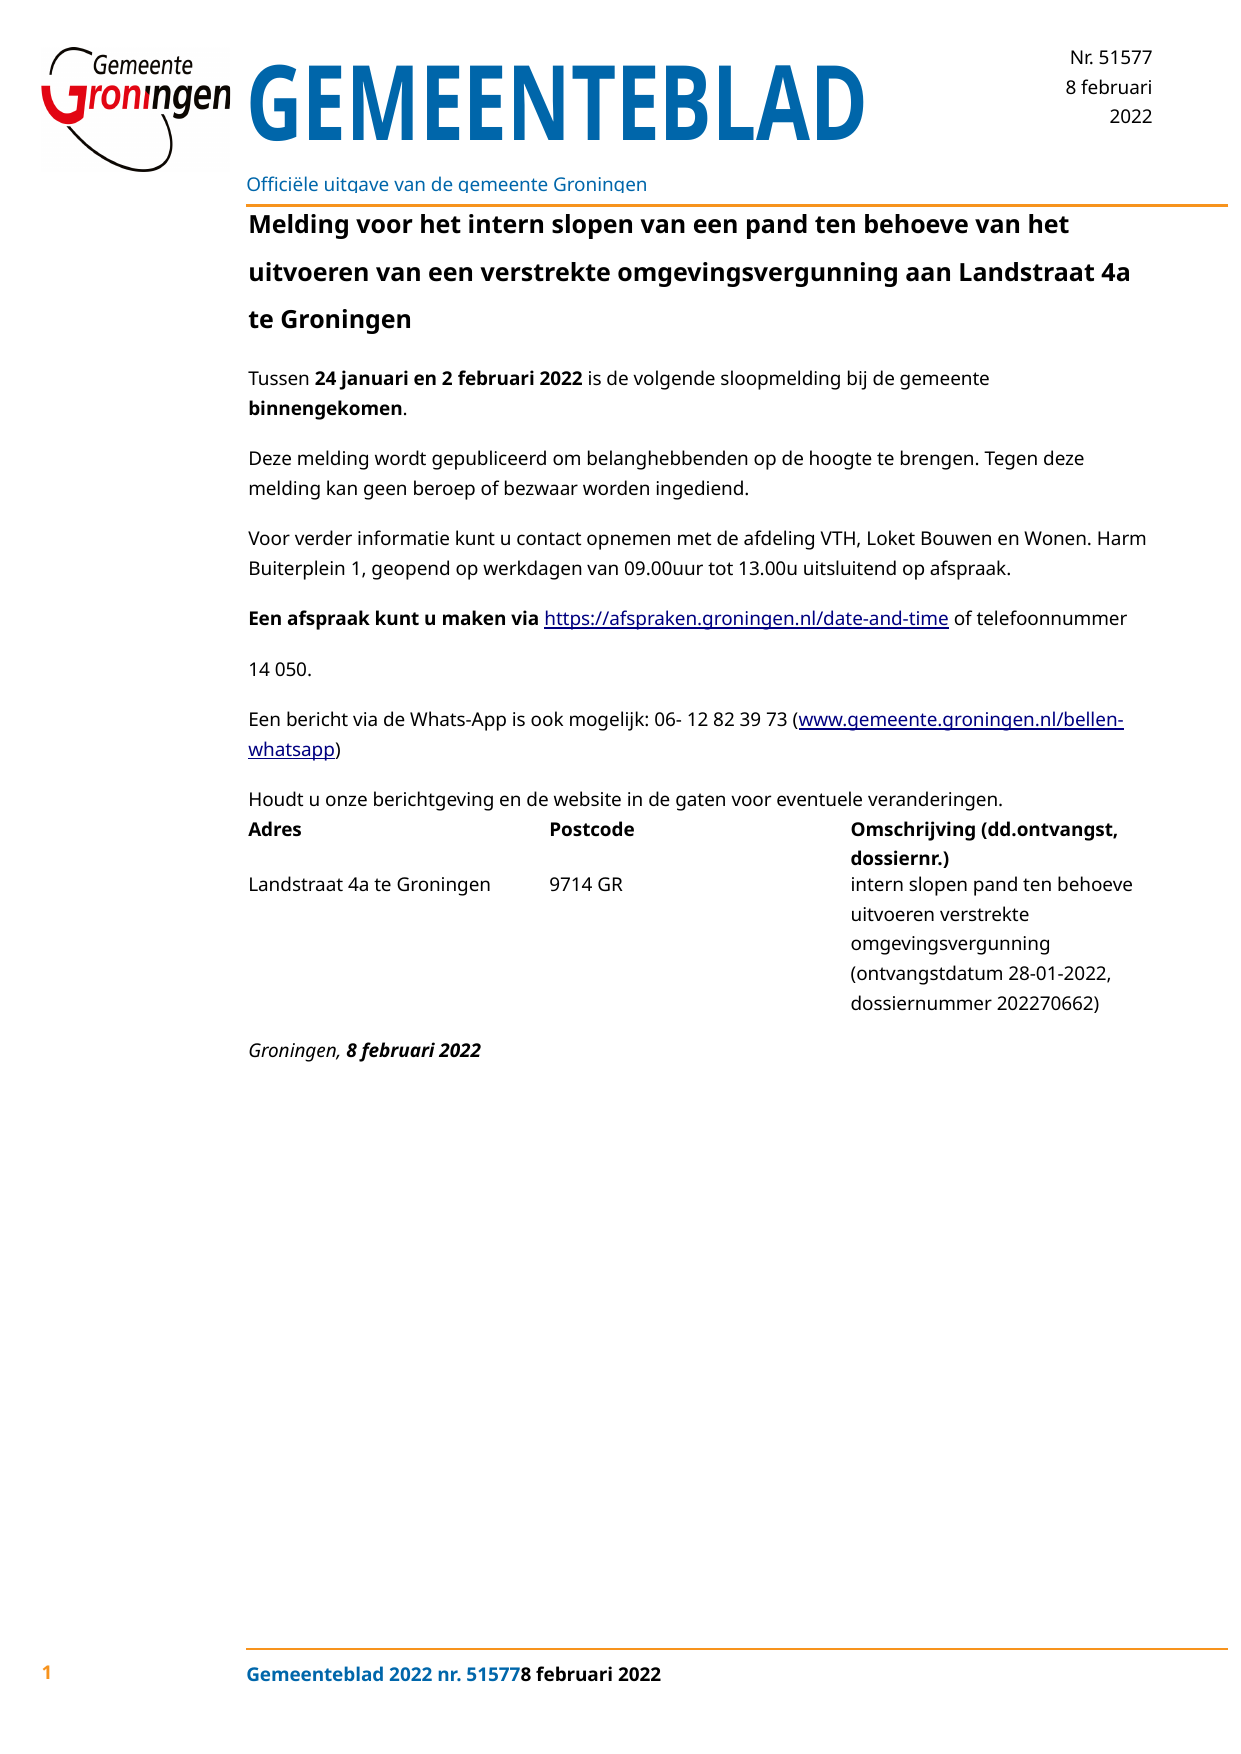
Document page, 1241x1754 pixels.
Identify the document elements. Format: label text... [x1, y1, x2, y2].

text Deze melding wordt gepubliceerd om belanghebbenden op de hoogte te brengen. Tegen deze melding kan geen beroep of bezwaar worden ingediend. [248, 446, 1152, 501]
picture [41, 47, 231, 172]
table_header Postcode [549, 816, 850, 871]
text Melding voor het intern slopen van een pand ten behoeve van het uitvoeren van een verstrekte omgevingsvergunning aan Landstraat 4a te Groningen [248, 207, 1152, 336]
table_cell 9714 GR [549, 871, 850, 1015]
table_cell intern slopen pand ten behoeve uitvoeren verstrekte omgevingsvergunning (ontvangstdatum 28-01-2022, dossiernummer 202270662) [850, 871, 1152, 1015]
text Houdt u onze berichtgeving en de website in de gaten voor eventuele veranderingen. [248, 786, 1152, 812]
table_header Omschrijving (dd.ontvangst, dossiernr.) [850, 816, 1152, 871]
text Een bericht via de Whats-App is ook mogelijk: 06- 12 82 39 73 (www.gemeente.groningen.nl/bellen-whatsapp) [248, 706, 1152, 762]
table_cell Landstraat 4a te Groningen [248, 871, 549, 1015]
text Tussen 24 januari en 2 februari 2022 is de volgende sloopmelding bij de gemeente binnengekomen. [248, 366, 1152, 421]
text Een afspraak kunt u maken via https://afspraken.groningen.nl/date-and-time of telefoonnummer [248, 606, 1152, 631]
text 14 050. [248, 656, 1152, 682]
table_header Adres [248, 816, 549, 871]
text Voor verder informatie kunt u contact opnemen met de afdeling VTH, Loket Bouwen en Wonen. Harm Buiterplein 1, geopend op werkdagen van 09.00uur tot 13.00u uitsluitend op afspraak. [248, 526, 1152, 581]
text Groningen, 8 februari 2022 [248, 1037, 1152, 1063]
